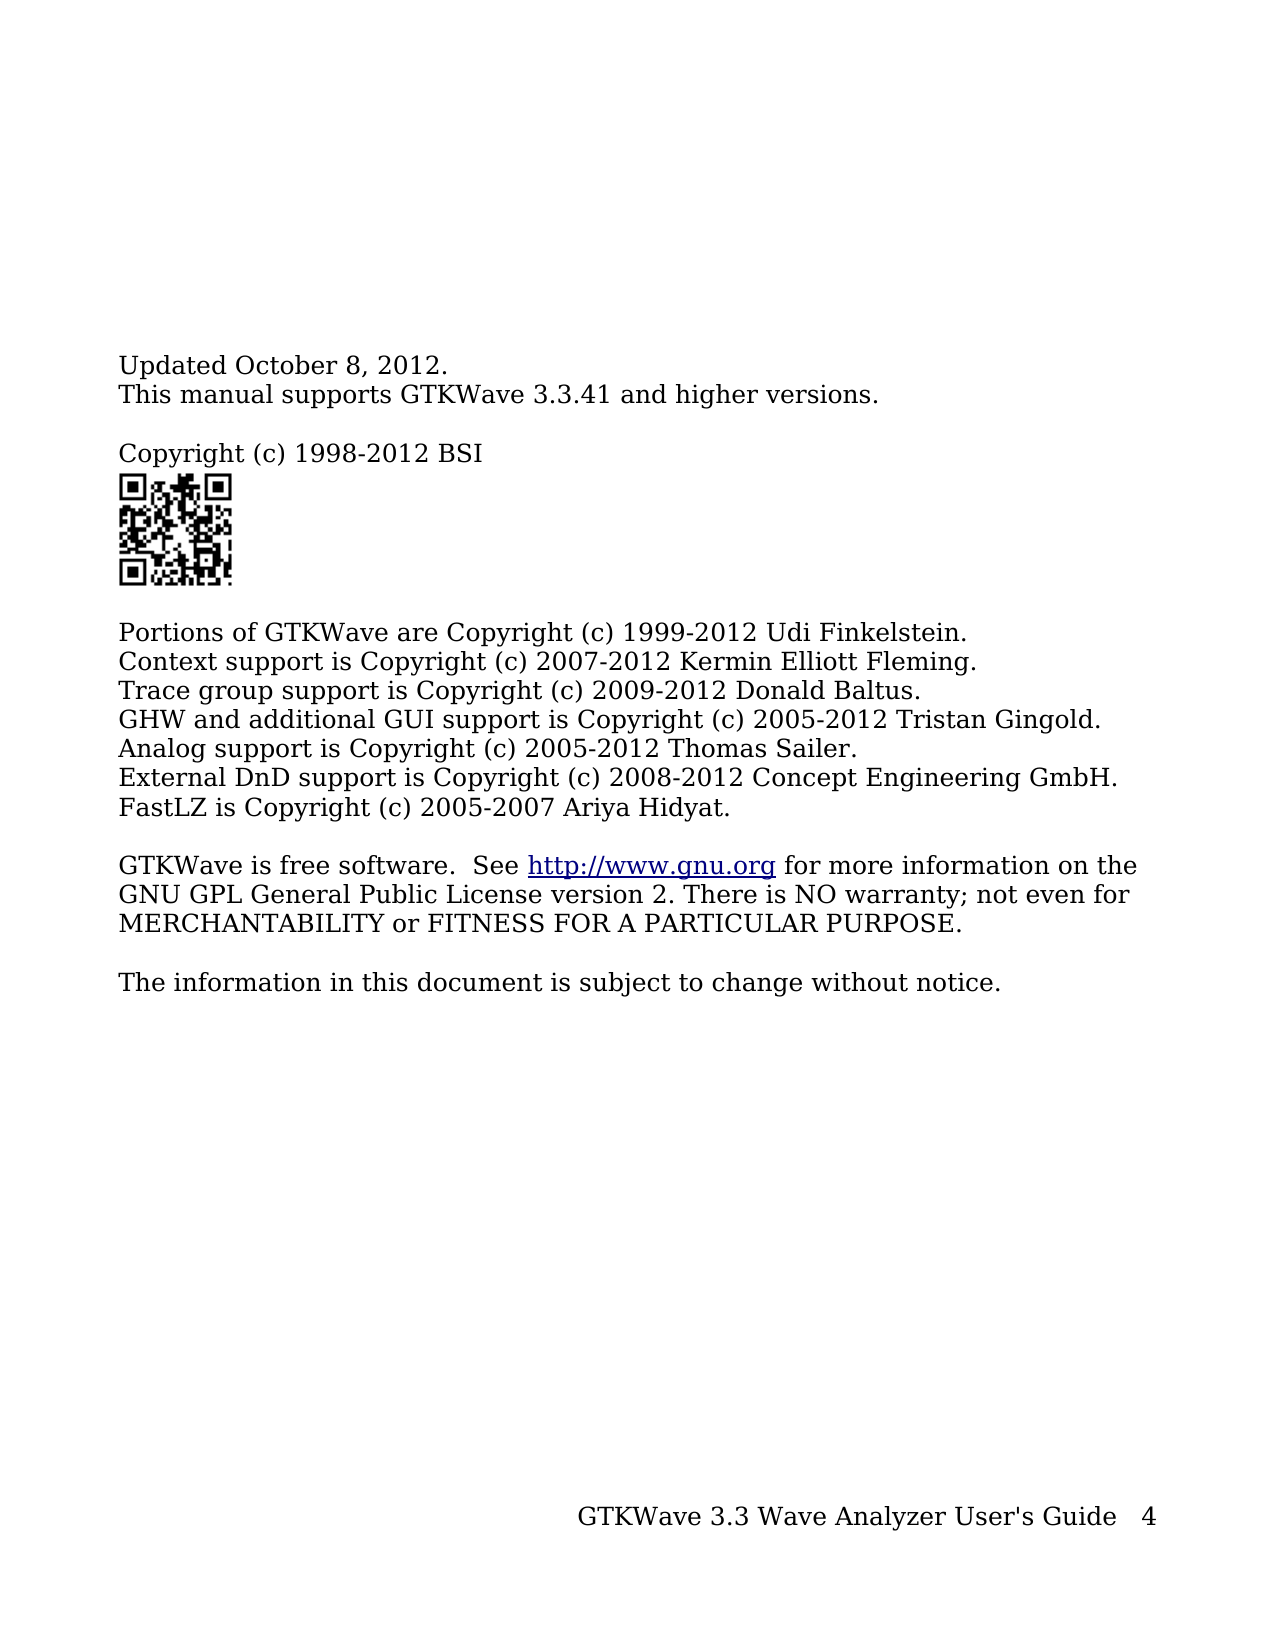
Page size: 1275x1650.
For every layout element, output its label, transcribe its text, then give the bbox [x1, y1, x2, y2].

text Trace group support is Copyright (c) 2009-2012 Donald Baltus. [118, 676, 1157, 705]
text GHW and additional GUI support is Copyright (c) 2005-2012 Tristan Gingold. [118, 705, 1157, 734]
text External DnD support is Copyright (c) 2008-2012 Concept Engineering GmbH. [118, 763, 1157, 793]
text Context support is Copyright (c) 2007-2012 Kermin Elliott Fleming. [118, 647, 1157, 676]
text Analog support is Copyright (c) 2005-2012 Thomas Sailer. [118, 734, 1157, 763]
text Copyright (c) 1998-2012 BSI [118, 439, 1157, 468]
text The information in this document is subject to change without notice. [118, 968, 1157, 997]
text FastLZ is Copyright (c) 2005-2007 Ariya Hidyat. [118, 793, 1157, 822]
text Updated October 8, 2012. [118, 351, 1157, 381]
text This manual supports GTKWave 3.3.41 and higher versions. [118, 381, 1157, 410]
text Portions of GTKWave are Copyright (c) 1999-2012 Udi Finkelstein. [118, 618, 1157, 647]
text GTKWave is free software. See http://www.gnu.org for more information on the GNU GPL General Public License version 2. There is NO warranty; not even for MERCHANTABILITY or FITNESS FOR A PARTICULAR PURPOSE. [118, 851, 1157, 938]
picture [116, 469, 235, 589]
